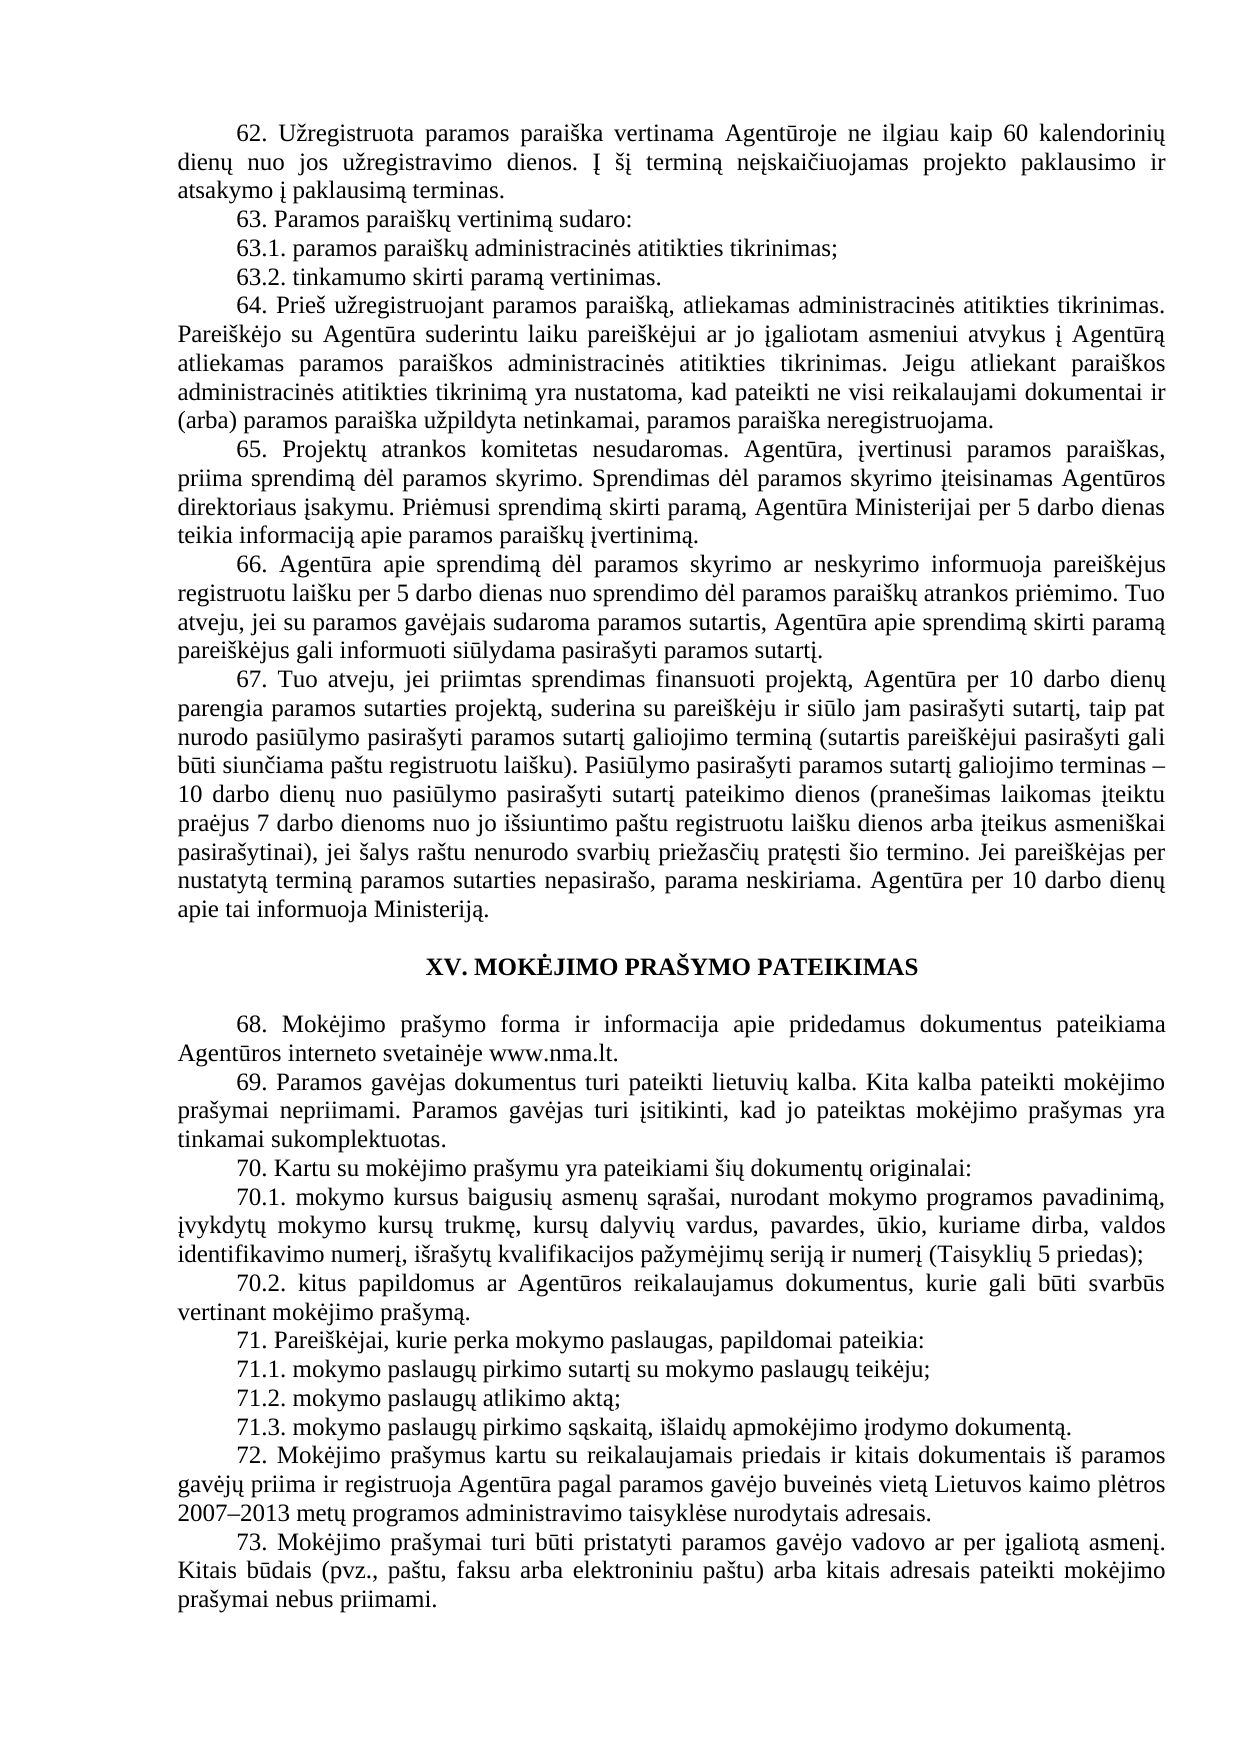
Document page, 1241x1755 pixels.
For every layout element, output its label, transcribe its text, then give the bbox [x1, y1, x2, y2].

text 71.2. mokymo paslaugų atlikimo aktą; [177, 1383, 1166, 1412]
text 73. Mokėjimo prašymai turi būti pristatyti paramos gavėjo vadovo ar per įgaliotą asmenį. Kitais būdais (pvz., paštu, faksu arba elektroniniu paštu) arba kitais adresais pateikti mokėjimo prašymai nebus priimami. [177, 1527, 1166, 1613]
text 63. Paramos paraiškų vertinimą sudaro: [177, 204, 1166, 233]
text 72. Mokėjimo prašymus kartu su reikalaujamais priedais ir kitais dokumentais iš paramos gavėjų priima ir registruoja Agentūra pagal paramos gavėjo buveinės vietą Lietuvos kaimo plėtros 2007–2013 metų programos administravimo taisyklėse nurodytais adresais. [177, 1441, 1166, 1527]
text 63.1. paramos paraiškų administracinės atitikties tikrinimas; [177, 233, 1166, 262]
text XV. MOKĖJIMO PRAŠYMO PATEIKIMAS [177, 952, 1166, 981]
text 65. Projektų atrankos komitetas nesudaromas. Agentūra, įvertinusi paramos paraiškas, priima sprendimą dėl paramos skyrimo. Sprendimas dėl paramos skyrimo įteisinamas Agentūros direktoriaus įsakymu. Priėmusi sprendimą skirti paramą, Agentūra Ministerijai per 5 darbo dienas teikia informaciją apie paramos paraiškų įvertinimą. [177, 434, 1166, 549]
text 70.1. mokymo kursus baigusių asmenų sąrašai, nurodant mokymo programos pavadinimą, įvykdytų mokymo kursų trukmę, kursų dalyvių vardus, pavardes, ūkio, kuriame dirba, valdos identifikavimo numerį, išrašytų kvalifikacijos pažymėjimų seriją ir numerį (Taisyklių 5 priedas); [177, 1182, 1166, 1268]
text 71.3. mokymo paslaugų pirkimo sąskaitą, išlaidų apmokėjimo įrodymo dokumentą. [177, 1412, 1166, 1441]
text 70. Kartu su mokėjimo prašymu yra pateikiami šių dokumentų originalai: [177, 1153, 1166, 1182]
text 71. Pareiškėjai, kurie perka mokymo paslaugas, papildomai pateikia: [177, 1326, 1166, 1354]
text 64. Prieš užregistruojant paramos paraišką, atliekamas administracinės atitikties tikrinimas. Pareiškėjo su Agentūra suderintu laiku pareiškėjui ar jo įgaliotam asmeniui atvykus į Agentūrą atliekamas paramos paraiškos administracinės atitikties tikrinimas. Jeigu atliekant paraiškos administracinės atitikties tikrinimą yra nustatoma, kad pateikti ne visi reikalaujami dokumentai ir (arba) paramos paraiška užpildyta netinkamai, paramos paraiška neregistruojama. [177, 291, 1166, 434]
text 67. Tuo atveju, jei priimtas sprendimas finansuoti projektą, Agentūra per 10 darbo dienų parengia paramos sutarties projektą, suderina su pareiškėju ir siūlo jam pasirašyti sutartį, taip pat nurodo pasiūlymo pasirašyti paramos sutartį galiojimo terminą (sutartis pareiškėjui pasirašyti gali būti siunčiama paštu registruotu laišku). Pasiūlymo pasirašyti paramos sutartį galiojimo terminas – 10 darbo dienų nuo pasiūlymo pasirašyti sutartį pateikimo dienos (pranešimas laikomas įteiktu praėjus 7 darbo dienoms nuo jo išsiuntimo paštu registruotu laišku dienos arba įteikus asmeniškai pasirašytinai), jei šalys raštu nenurodo svarbių priežasčių pratęsti šio termino. Jei pareiškėjas per nustatytą terminą paramos sutarties nepasirašo, parama neskiriama. Agentūra per 10 darbo dienų apie tai informuoja Ministeriją. [177, 664, 1166, 923]
text 70.2. kitus papildomus ar Agentūros reikalaujamus dokumentus, kurie gali būti svarbūs vertinant mokėjimo prašymą. [177, 1268, 1166, 1326]
text 66. Agentūra apie sprendimą dėl paramos skyrimo ar neskyrimo informuoja pareiškėjus registruotu laišku per 5 darbo dienas nuo sprendimo dėl paramos paraiškų atrankos priėmimo. Tuo atveju, jei su paramos gavėjais sudaroma paramos sutartis, Agentūra apie sprendimą skirti paramą pareiškėjus gali informuoti siūlydama pasirašyti paramos sutartį. [177, 549, 1166, 664]
text 62. Užregistruota paramos paraiška vertinama Agentūroje ne ilgiau kaip 60 kalendorinių dienų nuo jos užregistravimo dienos. Į šį terminą neįskaičiuojamas projekto paklausimo ir atsakymo į paklausimą terminas. [177, 118, 1166, 204]
text 68. Mokėjimo prašymo forma ir informacija apie pridedamus dokumentus pateikiama Agentūros interneto svetainėje www.nma.lt. [177, 1009, 1166, 1067]
text 71.1. mokymo paslaugų pirkimo sutartį su mokymo paslaugų teikėju; [177, 1354, 1166, 1383]
text 69. Paramos gavėjas dokumentus turi pateikti lietuvių kalba. Kita kalba pateikti mokėjimo prašymai nepriimami. Paramos gavėjas turi įsitikinti, kad jo pateiktas mokėjimo prašymas yra tinkamai sukomplektuotas. [177, 1067, 1166, 1153]
text 63.2. tinkamumo skirti paramą vertinimas. [177, 262, 1166, 291]
